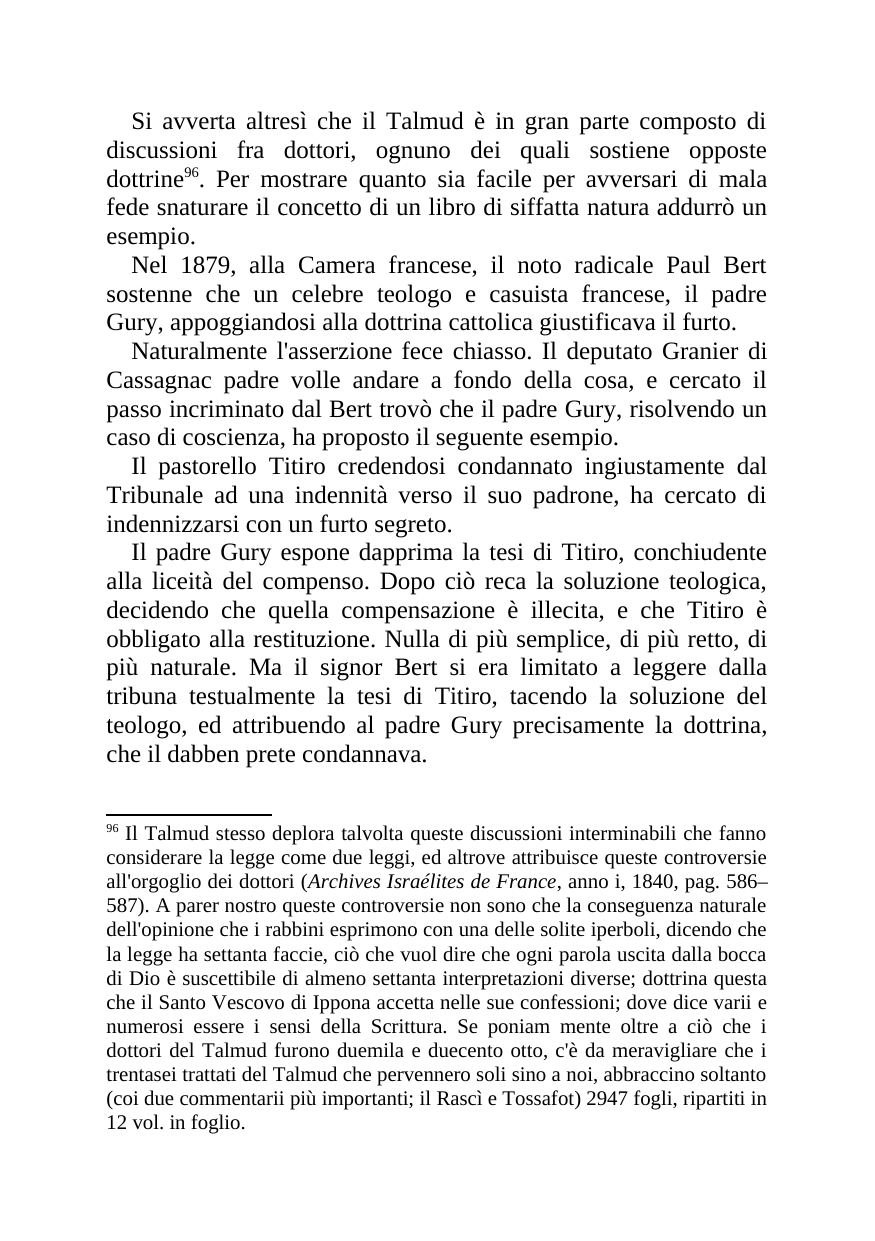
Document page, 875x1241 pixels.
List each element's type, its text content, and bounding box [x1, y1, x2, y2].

text Il pastorello Titiro credendosi condannato ingiustamente dal Tribunale ad una indennità verso il suo padrone, ha cercato di indennizzarsi con un furto segreto. [106, 451, 768, 537]
text Si avverta altresì che il Talmud è in gran parte composto di discussioni fra dottori, ognuno dei quali sostiene opposte dottrine. Per mostrare quanto sia facile per avversari di mala fede snaturare il concetto di un libro di siffatta natura addurrò un esempio. [106, 106, 768, 250]
text Naturalmente l'asserzione fece chiasso. Il deputato Granier di Cassagnac padre volle andare a fondo della cosa, e cercato il passo incriminato dal Bert trovò che il padre Gury, risolvendo un caso di coscienza, ha proposto il seguente esempio. [106, 336, 768, 451]
text Il padre Gury espone dapprima la tesi di Titiro, conchiudente alla liceità del compenso. Dopo ciò reca la soluzione teologica, decidendo che quella compensazione è illecita, e che Titiro è obbligato alla restituzione. Nulla di più semplice, di più retto, di più naturale. Ma il signor Bert si era limitato a leggere dalla tribuna testualmente la tesi di Titiro, tacendo la soluzione del teologo, ed attribuendo al padre Gury precisamente la dottrina, che il dabben prete condannava. [106, 537, 768, 767]
text Nel 1879, alla Camera francese, il noto radicale Paul Bert sostenne che un celebre teologo e casuista francese, il padre Gury, appoggiandosi alla dottrina cattolica giustificava il furto. [106, 250, 768, 336]
text Il Talmud stesso deplora talvolta queste discussioni interminabili che fanno considerare la legge come due leggi, ed altrove attribuisce queste controversie all'orgoglio dei dottori (Archives Israélites de France, anno i, 1840, pag. 586–587). A parer nostro queste controversie non sono che la conseguenza naturale dell'opinione che i rabbini esprimono con una delle solite iperboli, dicendo che la legge ha settanta faccie, ciò che vuol dire che ogni parola uscita dalla bocca di Dio è suscettibile di almeno settanta interpretazioni diverse; dottrina questa che il Santo Vescovo di Ippona accetta nelle sue confessioni; dove dice varii e numerosi essere i sensi della Scrittura. Se poniam mente oltre a ciò che i dottori del Talmud furono duemila e duecento otto, c'è da meravigliare che i trentasei trattati del Talmud che pervennero soli sino a noi, abbraccino soltanto (coi due commentarii più importanti; il Rascì e Tossafot) 2947 fogli, ripartiti in 12 vol. in foglio. [106, 821, 768, 1134]
